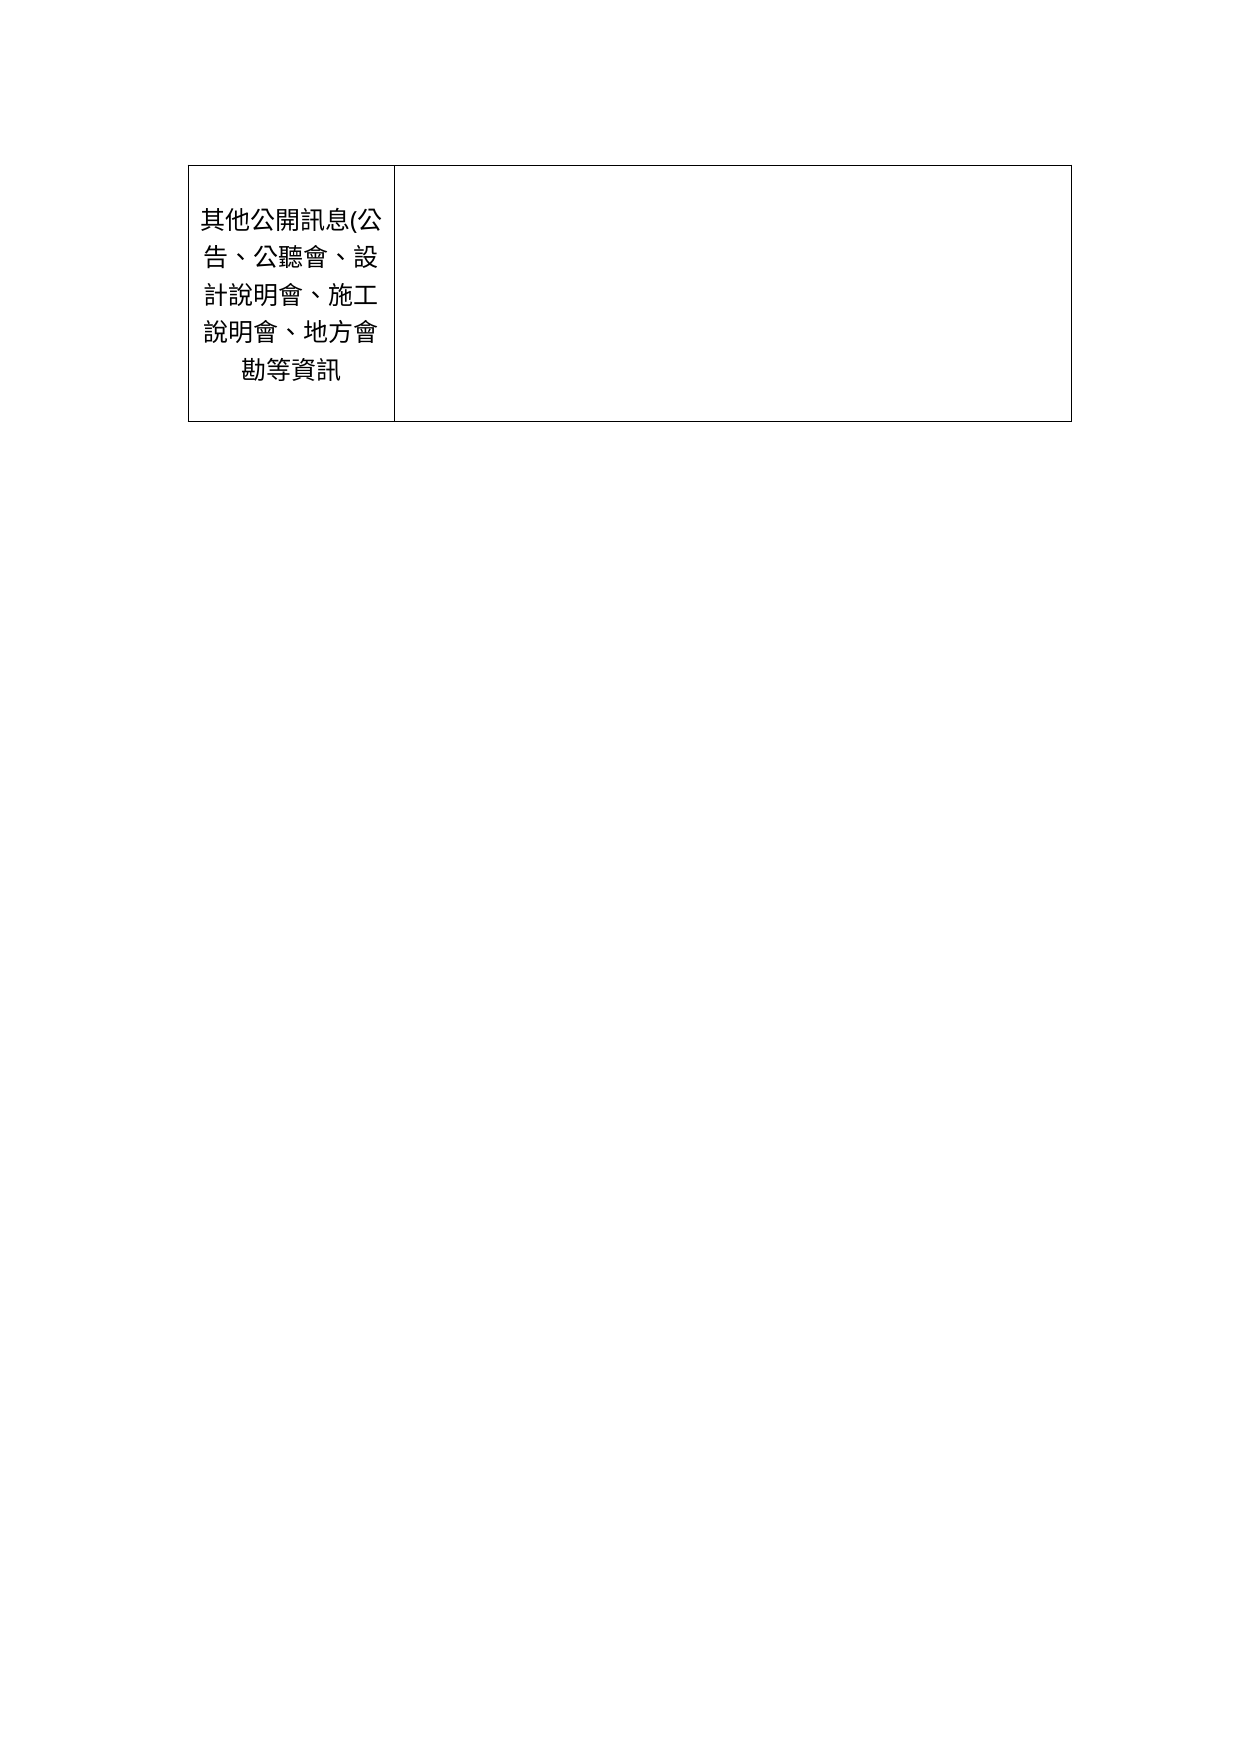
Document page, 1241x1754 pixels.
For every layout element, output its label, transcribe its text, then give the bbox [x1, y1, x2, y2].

table_cell 其他公開訊息(公告、公聽會、設計說明會、施工說明會、地方會勘等資訊 [189, 166, 394, 421]
table_cell [395, 166, 1071, 421]
